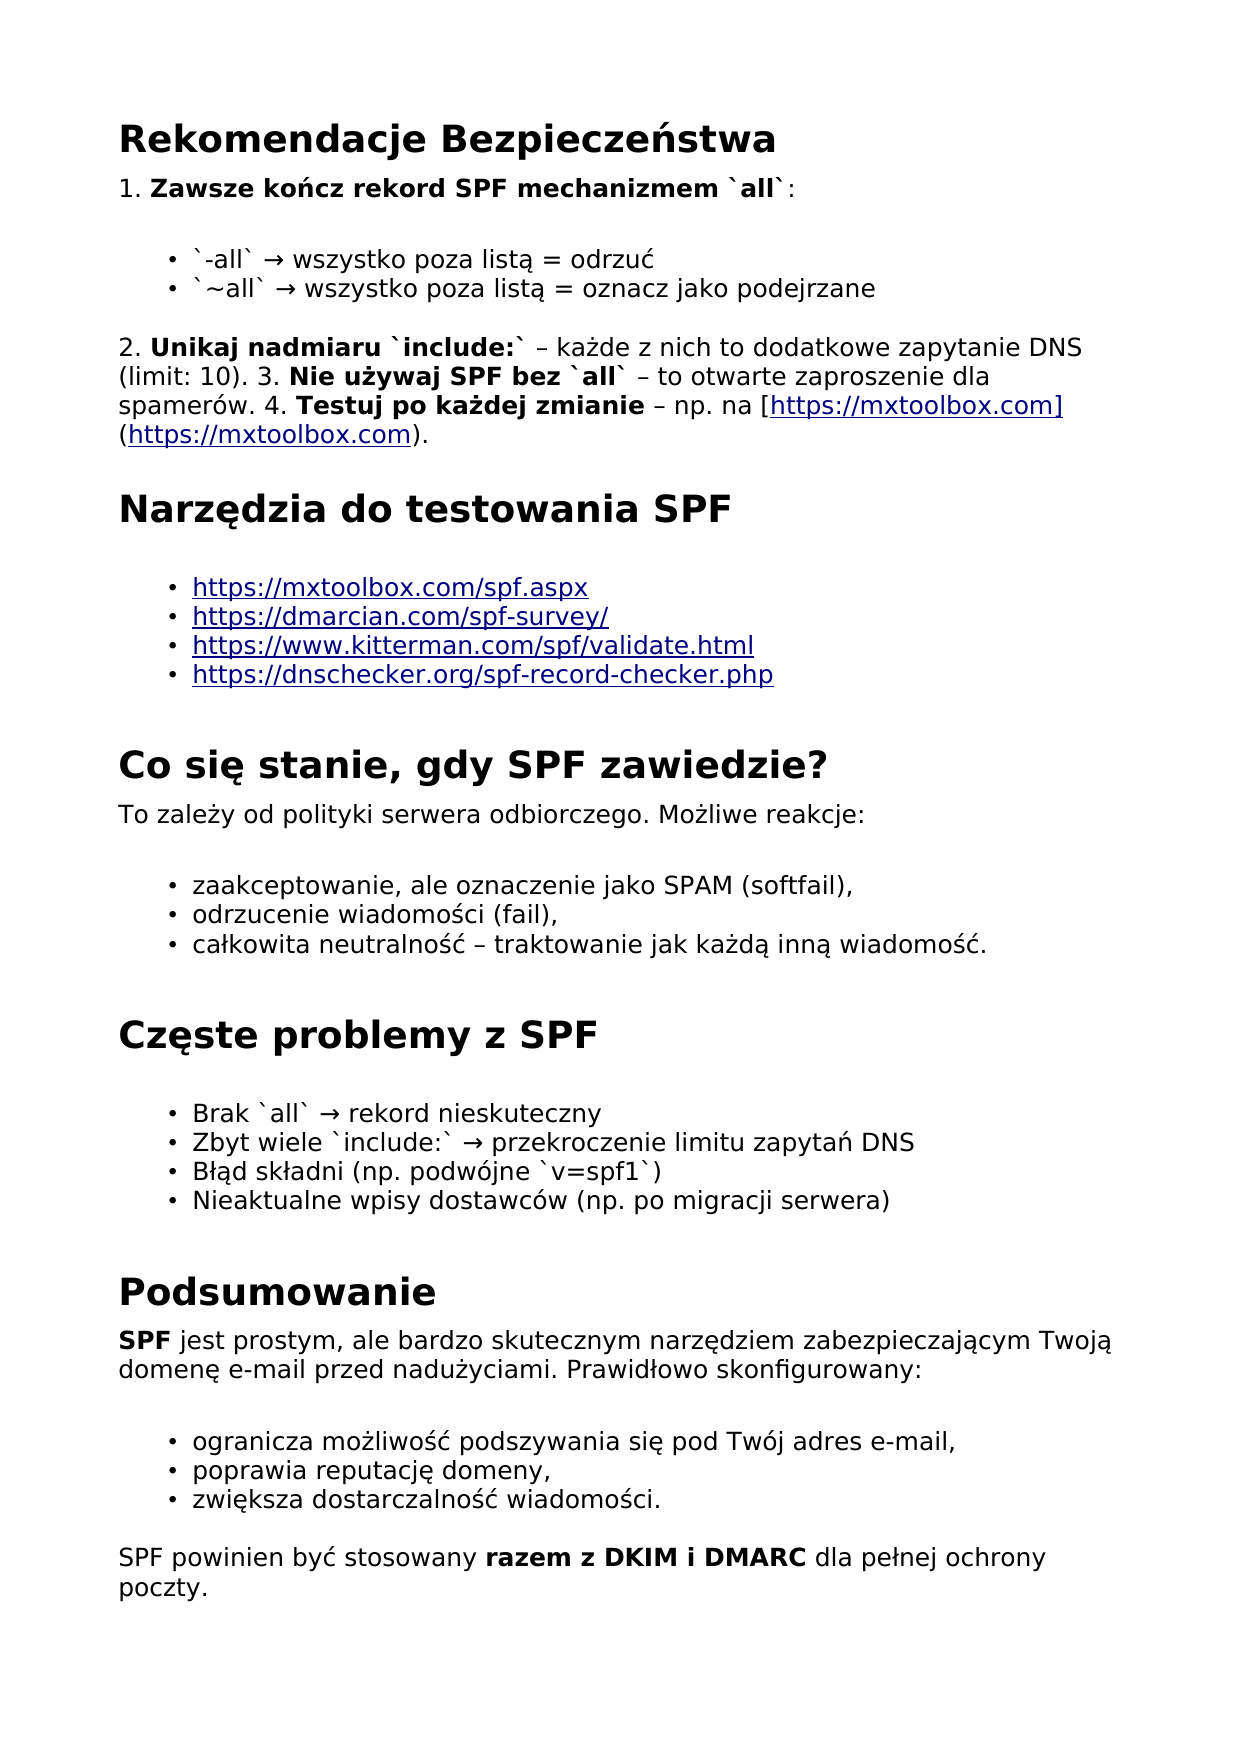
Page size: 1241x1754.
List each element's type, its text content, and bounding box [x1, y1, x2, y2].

list https://dmarcian.com/spf-survey/ [177, 602, 1122, 631]
subtitle Narzędzia do testowania SPF [118, 487, 1122, 531]
text 1. Zawsze kończ rekord SPF mechanizmem `all`: [118, 174, 1122, 203]
text SPF powinien być stosowany razem z DKIM i DMARC dla pełnej ochrony poczty. [118, 1544, 1122, 1602]
list `~all` → wszystko poza listą = oznacz jako podejrzane [177, 274, 1122, 304]
list https://dnschecker.org/spf-record-checker.php [177, 661, 1122, 690]
list całkowita neutralność – traktowanie jak każdą inną wiadomość. [177, 930, 1122, 959]
list Brak `all` → rekord nieskuteczny [177, 1099, 1122, 1128]
list poprawia reputację domeny, [177, 1456, 1122, 1485]
list zwiększa dostarczalność wiadomości. [177, 1485, 1122, 1514]
list https://mxtoolbox.com/spf.aspx [177, 573, 1122, 602]
subtitle Co się stanie, gdy SPF zawiedzie? [118, 744, 1122, 788]
text 2. Unikaj nadmiaru `include:` – każde z nich to dodatkowe zapytanie DNS (limit: 10). 3. Nie używaj SPF bez `all` – to otwarte zaproszenie dla spamerów. 4. Testuj po każdej zmianie – np. na [https://mxtoolbox.com](https://mxtoolbox.com). [118, 333, 1122, 450]
text SPF jest prostym, ale bardzo skutecznym narzędziem zabezpieczającym Twoją domenę e-mail przed nadużyciami. Prawidłowo skonfigurowany: [118, 1326, 1122, 1385]
subtitle Częste problemy z SPF [118, 1013, 1122, 1057]
list https://www.kitterman.com/spf/validate.html [177, 631, 1122, 661]
list Błąd składni (np. podwójne `v=spf1`) [177, 1157, 1122, 1187]
list `-all` → wszystko poza listą = odrzuć [177, 245, 1122, 274]
subtitle Rekomendacje Bezpieczeństwa [118, 118, 1122, 162]
list zaakceptowanie, ale oznaczenie jako SPAM (softfail), [177, 871, 1122, 901]
list Nieaktualne wpisy dostawców (np. po migracji serwera) [177, 1187, 1122, 1216]
list Zbyt wiele `include:` → przekroczenie limitu zapytań DNS [177, 1128, 1122, 1157]
list odrzucenie wiadomości (fail), [177, 901, 1122, 930]
subtitle Podsumowanie [118, 1270, 1122, 1314]
list ogranicza możliwość podszywania się pod Twój adres e-mail, [177, 1427, 1122, 1456]
text To zależy od polityki serwera odbiorczego. Możliwe reakcje: [118, 800, 1122, 829]
